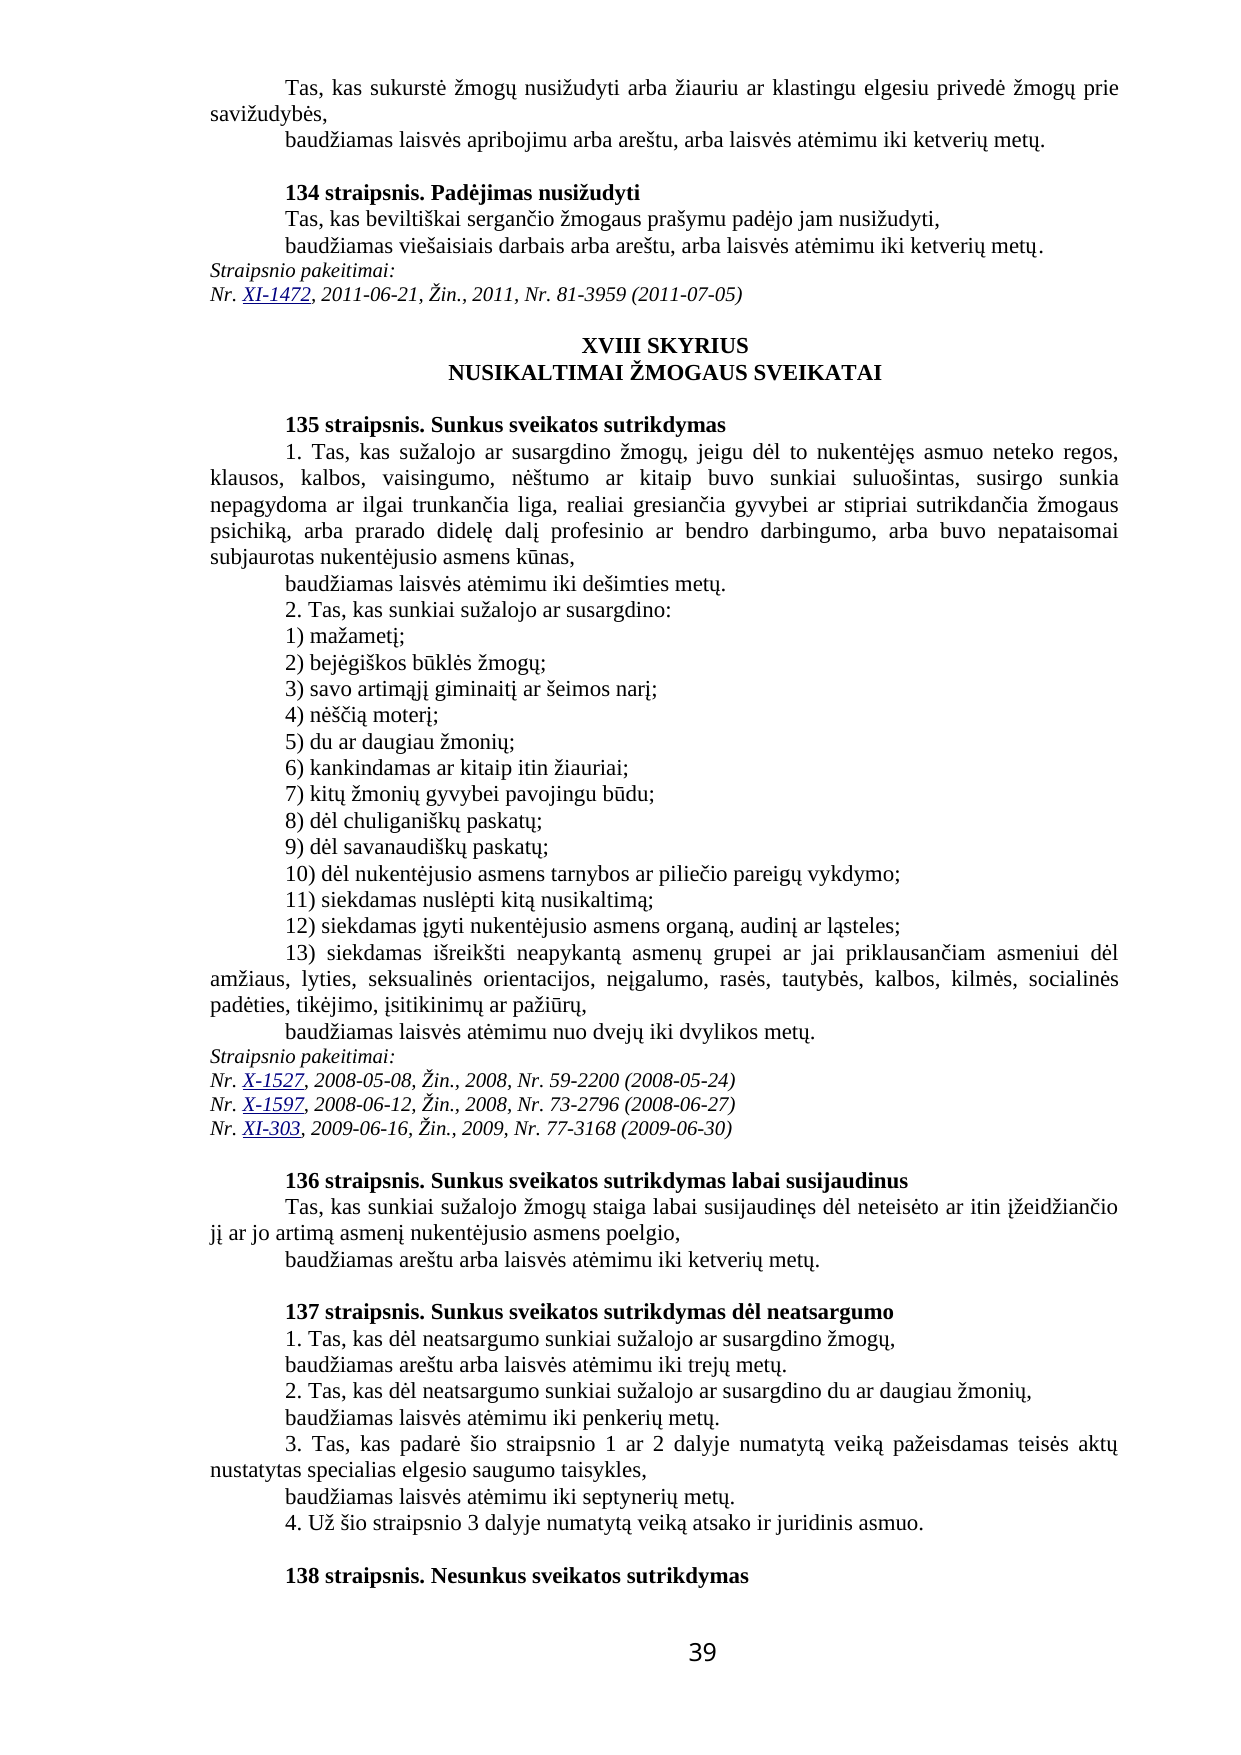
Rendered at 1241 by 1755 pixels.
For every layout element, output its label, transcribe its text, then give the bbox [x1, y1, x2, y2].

text 2. Tas, kas sunkiai sužalojo ar susargdino: [210, 596, 1120, 622]
text baudžiamas areštu arba laisvės atėmimu iki ketverių metų. [210, 1246, 1120, 1272]
text baudžiamas areštu arba laisvės atėmimu iki trejų metų. [210, 1351, 1120, 1377]
text Tas, kas sunkiai sužalojo žmogų staiga labai susijaudinęs dėl neteisėto ar itin įžeidžiančio jį ar jo artimą asmenį nukentėjusio asmens poelgio, [210, 1193, 1120, 1246]
text 7) kitų žmonių gyvybei pavojingu būdu; [210, 781, 1120, 807]
text 1) mažametį; [210, 622, 1120, 649]
text baudžiamas viešaisiais darbais arba areštu, arba laisvės atėmimu iki ketverių metų. [210, 232, 1120, 258]
text 13) siekdamas išreikšti neapykantą asmenų grupei ar jai priklausančiam asmeniui dėl amžiaus, lyties, seksualinės orientacijos, neįgalumo, rasės, tautybės, kalbos, kilmės, socialinės padėties, tikėjimo, įsitikinimų ar pažiūrų, [210, 939, 1120, 1018]
text 8) dėl chuliganiškų paskatų; [210, 807, 1120, 833]
text Nr. X-1527, 2008-05-08, Žin., 2008, Nr. 59-2200 (2008-05-24) [210, 1068, 1120, 1092]
text 4) nėščią moterį; [210, 701, 1120, 728]
text Straipsnio pakeitimai: [210, 1044, 1120, 1068]
text Nr. XI-1472, 2011-06-21, Žin., 2011, Nr. 81-3959 (2011-07-05) [210, 282, 1120, 306]
text Straipsnio pakeitimai: [210, 258, 1120, 282]
text 5) du ar daugiau žmonių; [210, 728, 1120, 754]
text 6) kankindamas ar kitaip itin žiauriai; [210, 754, 1120, 781]
text baudžiamas laisvės atėmimu nuo dvejų iki dvylikos metų. [210, 1018, 1120, 1044]
text 3. Tas, kas padarė šio straipsnio 1 ar 2 dalyje numatytą veiką pažeisdamas teisės aktų nustatytas specialias elgesio saugumo taisykles, [210, 1430, 1120, 1483]
text 9) dėl savanaudiškų paskatų; [210, 833, 1120, 859]
text Tas, kas beviltiškai sergančio žmogaus prašymu padėjo jam nusižudyti, [210, 205, 1120, 232]
text 10) dėl nukentėjusio asmens tarnybos ar piliečio pareigų vykdymo; [210, 859, 1120, 886]
text 11) siekdamas nuslėpti kitą nusikaltimą; [210, 886, 1120, 912]
text 134 straipsnis. Padėjimas nusižudyti [210, 179, 1120, 205]
text 1. Tas, kas dėl neatsargumo sunkiai sužalojo ar susargdino žmogų, [210, 1325, 1120, 1351]
text XVIII skyrius [210, 332, 1120, 359]
text 2. Tas, kas dėl neatsargumo sunkiai sužalojo ar susargdino du ar daugiau žmonių, [210, 1377, 1120, 1404]
text 2) bejėgiškos būklės žmogų; [210, 649, 1120, 675]
text Nr. X-1597, 2008-06-12, Žin., 2008, Nr. 73-2796 (2008-06-27) [210, 1092, 1120, 1116]
text 137 straipsnis. Sunkus sveikatos sutrikdymas dėl neatsargumo [210, 1298, 1120, 1325]
text baudžiamas laisvės atėmimu iki penkerių metų. [210, 1404, 1120, 1430]
text Nusikaltimai žmogaus sveikatAI [210, 359, 1120, 385]
text 3) savo artimąjį giminaitį ar šeimos narį; [210, 675, 1120, 701]
text baudžiamas laisvės atėmimu iki dešimties metų. [210, 570, 1120, 596]
text baudžiamas laisvės apribojimu arba areštu, arba laisvės atėmimu iki ketverių metų. [210, 126, 1120, 153]
text 135 straipsnis. Sunkus sveikatos sutrikdymas [210, 412, 1120, 438]
text 4. Už šio straipsnio 3 dalyje numatytą veiką atsako ir juridinis asmuo. [210, 1509, 1120, 1536]
text Nr. XI-303, 2009-06-16, Žin., 2009, Nr. 77-3168 (2009-06-30) [210, 1116, 1120, 1140]
text 1. Tas, kas sužalojo ar susargdino žmogų, jeigu dėl to nukentėjęs asmuo neteko regos, klausos, kalbos, vaisingumo, nėštumo ar kitaip buvo sunkiai suluošintas, susirgo sunkia nepagydoma ar ilgai trunkančia liga, realiai gresiančia gyvybei ar stipriai sutrikdančia žmogaus psichiką, arba prarado didelę dalį profesinio ar bendro darbingumo, arba buvo nepataisomai subjaurotas nukentėjusio asmens kūnas, [210, 438, 1120, 570]
text baudžiamas laisvės atėmimu iki septynerių metų. [210, 1483, 1120, 1509]
text 136 straipsnis. Sunkus sveikatos sutrikdymas labai susijaudinus [210, 1167, 1120, 1193]
text 12) siekdamas įgyti nukentėjusio asmens organą, audinį ar ląsteles; [210, 912, 1120, 939]
text Tas, kas sukurstė žmogų nusižudyti arba žiauriu ar klastingu elgesiu privedė žmogų prie savižudybės, [210, 73, 1120, 126]
text 138 straipsnis. Nesunkus sveikatos sutrikdymas [210, 1562, 1120, 1588]
